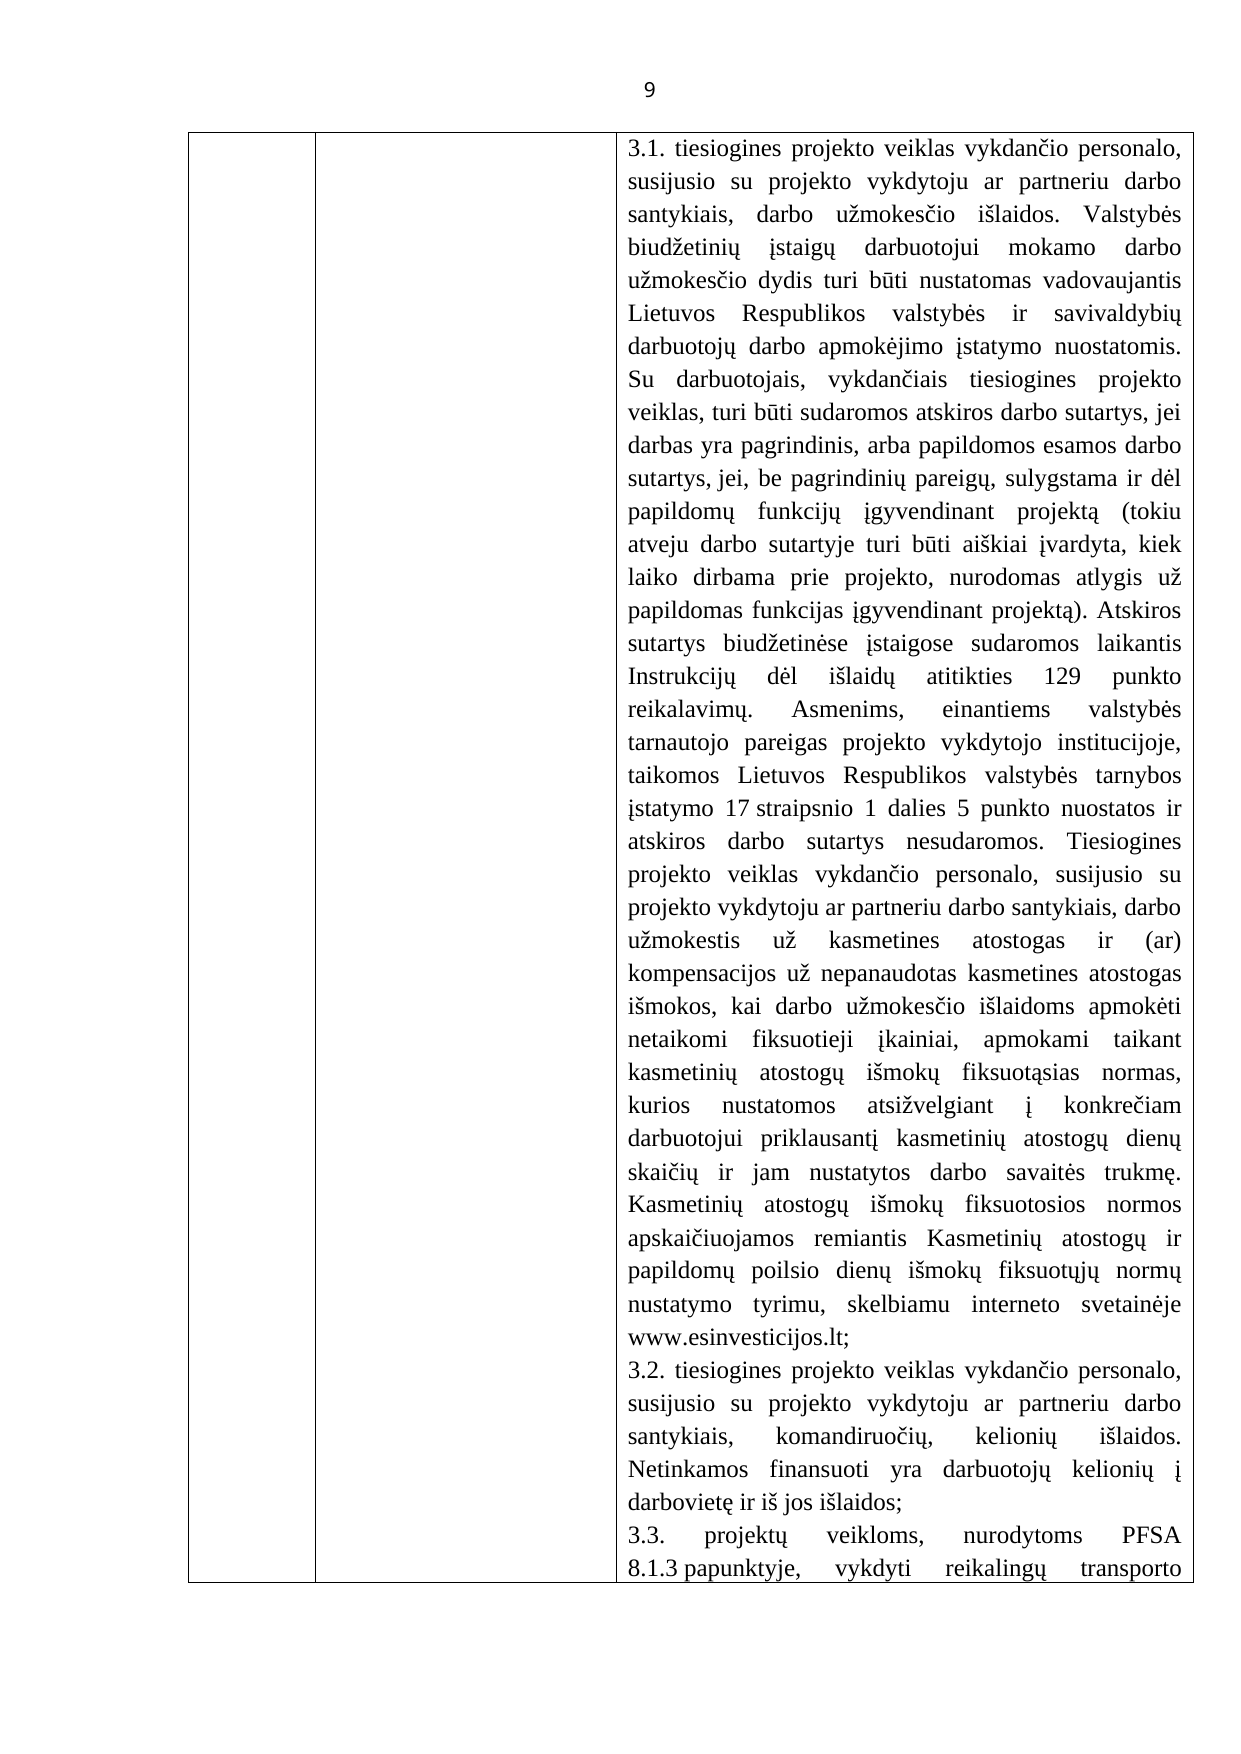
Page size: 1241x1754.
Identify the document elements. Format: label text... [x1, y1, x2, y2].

table_cell [316, 133, 616, 1582]
table_cell 3.1. tiesiogines projekto veiklas vykdančio personalo, susijusio su projekto vykdytoju ar partneriu darbo santykiais, darbo užmokesčio išlaidos. Valstybės biudžetinių įstaigų darbuotojui mokamo darbo užmokesčio dydis turi būti nustatomas vadovaujantis Lietuvos Respublikos valstybės ir savivaldybių darbuotojų darbo apmokėjimo įstatymo nuostatomis. Su darbuotojais, vykdančiais tiesiogines projekto veiklas, turi būti sudaromos atskiros darbo sutartys, jei darbas yra pagrindinis, arba papildomos esamos darbo sutartys, jei, be pagrindinių pareigų, sulygstama ir dėl papildomų funkcijų įgyvendinant projektą (tokiu atveju darbo sutartyje turi būti aiškiai įvardyta, kiek laiko dirbama prie projekto, nurodomas atlygis už papildomas funkcijas įgyvendinant projektą). Atskiros sutartys biudžetinėse įstaigose sudaromos laikantis Instrukcijų dėl išlaidų atitikties 129 punkto reikalavimų. Asmenims, einantiems valstybės tarnautojo pareigas projekto vykdytojo institucijoje, taikomos Lietuvos Respublikos valstybės tarnybos įstatymo 17 straipsnio 1 dalies 5 punkto nuostatos ir atskiros darbo sutartys nesudaromos. Tiesiogines projekto veiklas vykdančio personalo, susijusio su projekto vykdytoju ar partneriu darbo santykiais, darbo užmokestis už kasmetines atostogas ir (ar) kompensacijos už nepanaudotas kasmetines atostogas išmokos, kai darbo užmokesčio išlaidoms apmokėti netaikomi fiksuotieji įkainiai, apmokami taikant kasmetinių atostogų išmokų fiksuotąsias normas, kurios nustatomos atsižvelgiant į konkrečiam darbuotojui priklausantį kasmetinių atostogų dienų skaičių ir jam nustatytos darbo savaitės trukmę. Kasmetinių atostogų išmokų fiksuotosios normos apskaičiuojamos remiantis Kasmetinių atostogų ir papildomų poilsio dienų išmokų fiksuotųjų normų nustatymo tyrimu, skelbiamu interneto svetainėje www.esinvesticijos.lt; 3.2. tiesiogines projekto veiklas vykdančio personalo, susijusio su projekto vykdytoju ar partneriu darbo santykiais, komandiruočių, kelionių išlaidos. Netinkamos finansuoti yra darbuotojų kelionių į darbovietę ir iš jos išlaidos; 3.3. projektų veikloms, nurodytoms PFSA 8.1.3 papunktyje, vykdyti reikalingų transporto [617, 133, 1193, 1582]
table_cell [189, 133, 315, 1582]
